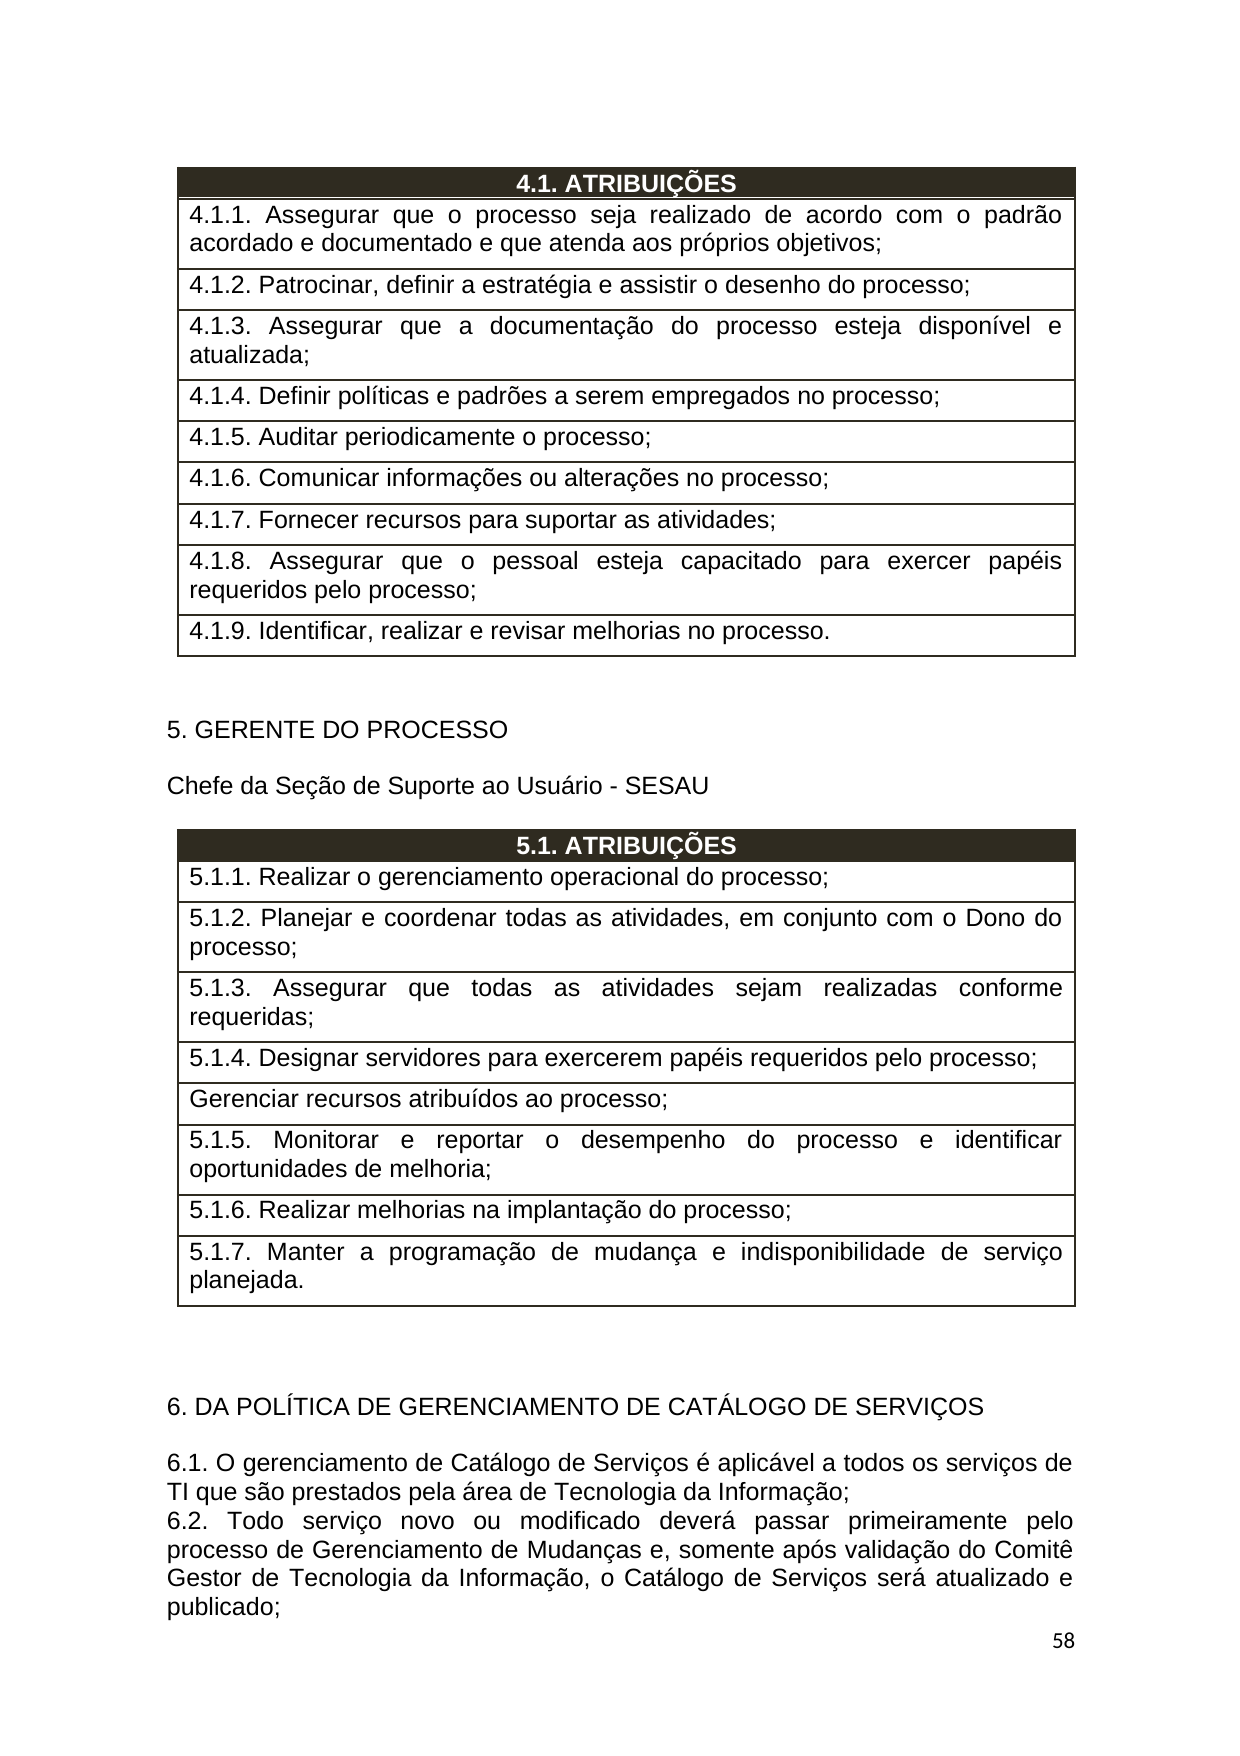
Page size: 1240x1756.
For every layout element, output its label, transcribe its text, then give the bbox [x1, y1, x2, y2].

table_cell 4.1.1. Assegurar que o processo seja realizado de acordo com o padrão acordado e documentado e que atenda aos próprios objetivos; [179, 200, 1074, 267]
table_cell 4.1.6. Comunicar informações ou alterações no processo; [179, 463, 1074, 502]
table_cell 4.1.9. Identificar, realizar e revisar melhorias no processo. [179, 616, 1074, 655]
text 6. DA POLÍTICA DE GERENCIAMENTO DE CATÁLOGO DE SERVIÇOS [167, 1392, 1075, 1420]
table_cell Gerenciar recursos atribuídos ao processo; [179, 1084, 1074, 1123]
text 5. GERENTE DO PROCESSO [167, 714, 1075, 743]
table_cell 5.1.3. Assegurar que todas as atividades sejam realizadas conforme requeridas; [179, 973, 1074, 1041]
table_header 4.1. ATRIBUIÇÕES [179, 169, 1074, 197]
table_cell 4.1.3. Assegurar que a documentação do processo esteja disponível e atualizada; [179, 311, 1074, 379]
table_cell 5.1.4. Designar servidores para exercerem papéis requeridos pelo processo; [179, 1043, 1074, 1082]
text 6.2. Todo serviço novo ou modificado deverá passar primeiramente pelo processo de Gerenciamento de Mudanças e, somente após validação do Comitê Gestor de Tecnologia da Informação, o Catálogo de Serviços será atualizado e publicado; [167, 1506, 1075, 1621]
table_cell 4.1.5. Auditar periodicamente o processo; [179, 422, 1074, 461]
table_cell 4.1.2. Patrocinar, definir a estratégia e assistir o desenho do processo; [179, 270, 1074, 309]
table_cell 4.1.8. Assegurar que o pessoal esteja capacitado para exercer papéis requeridos pelo processo; [179, 546, 1074, 614]
table_cell 4.1.4. Definir políticas e padrões a serem empregados no processo; [179, 381, 1074, 420]
table_cell 5.1.7. Manter a programação de mudança e indisponibilidade de serviço planejada. [179, 1237, 1074, 1305]
table_cell 5.1.1. Realizar o gerenciamento operacional do processo; [179, 862, 1074, 901]
text Chefe da Seção de Suporte ao Usuário - SESAU [167, 771, 1075, 800]
text 6.1. O gerenciamento de Catálogo de Serviços é aplicável a todos os serviços de TI que são prestados pela área de Tecnologia da Informação; [167, 1448, 1075, 1506]
table_cell 5.1.2. Planejar e coordenar todas as atividades, em conjunto com o Dono do processo; [179, 903, 1074, 971]
table_cell 5.1.6. Realizar melhorias na implantação do processo; [179, 1196, 1074, 1235]
table_header 5.1. ATRIBUIÇÕES [179, 831, 1074, 860]
table_cell 5.1.5. Monitorar e reportar o desempenho do processo e identificar oportunidades de melhoria; [179, 1126, 1074, 1193]
table_cell 4.1.7. Fornecer recursos para suportar as atividades; [179, 505, 1074, 544]
